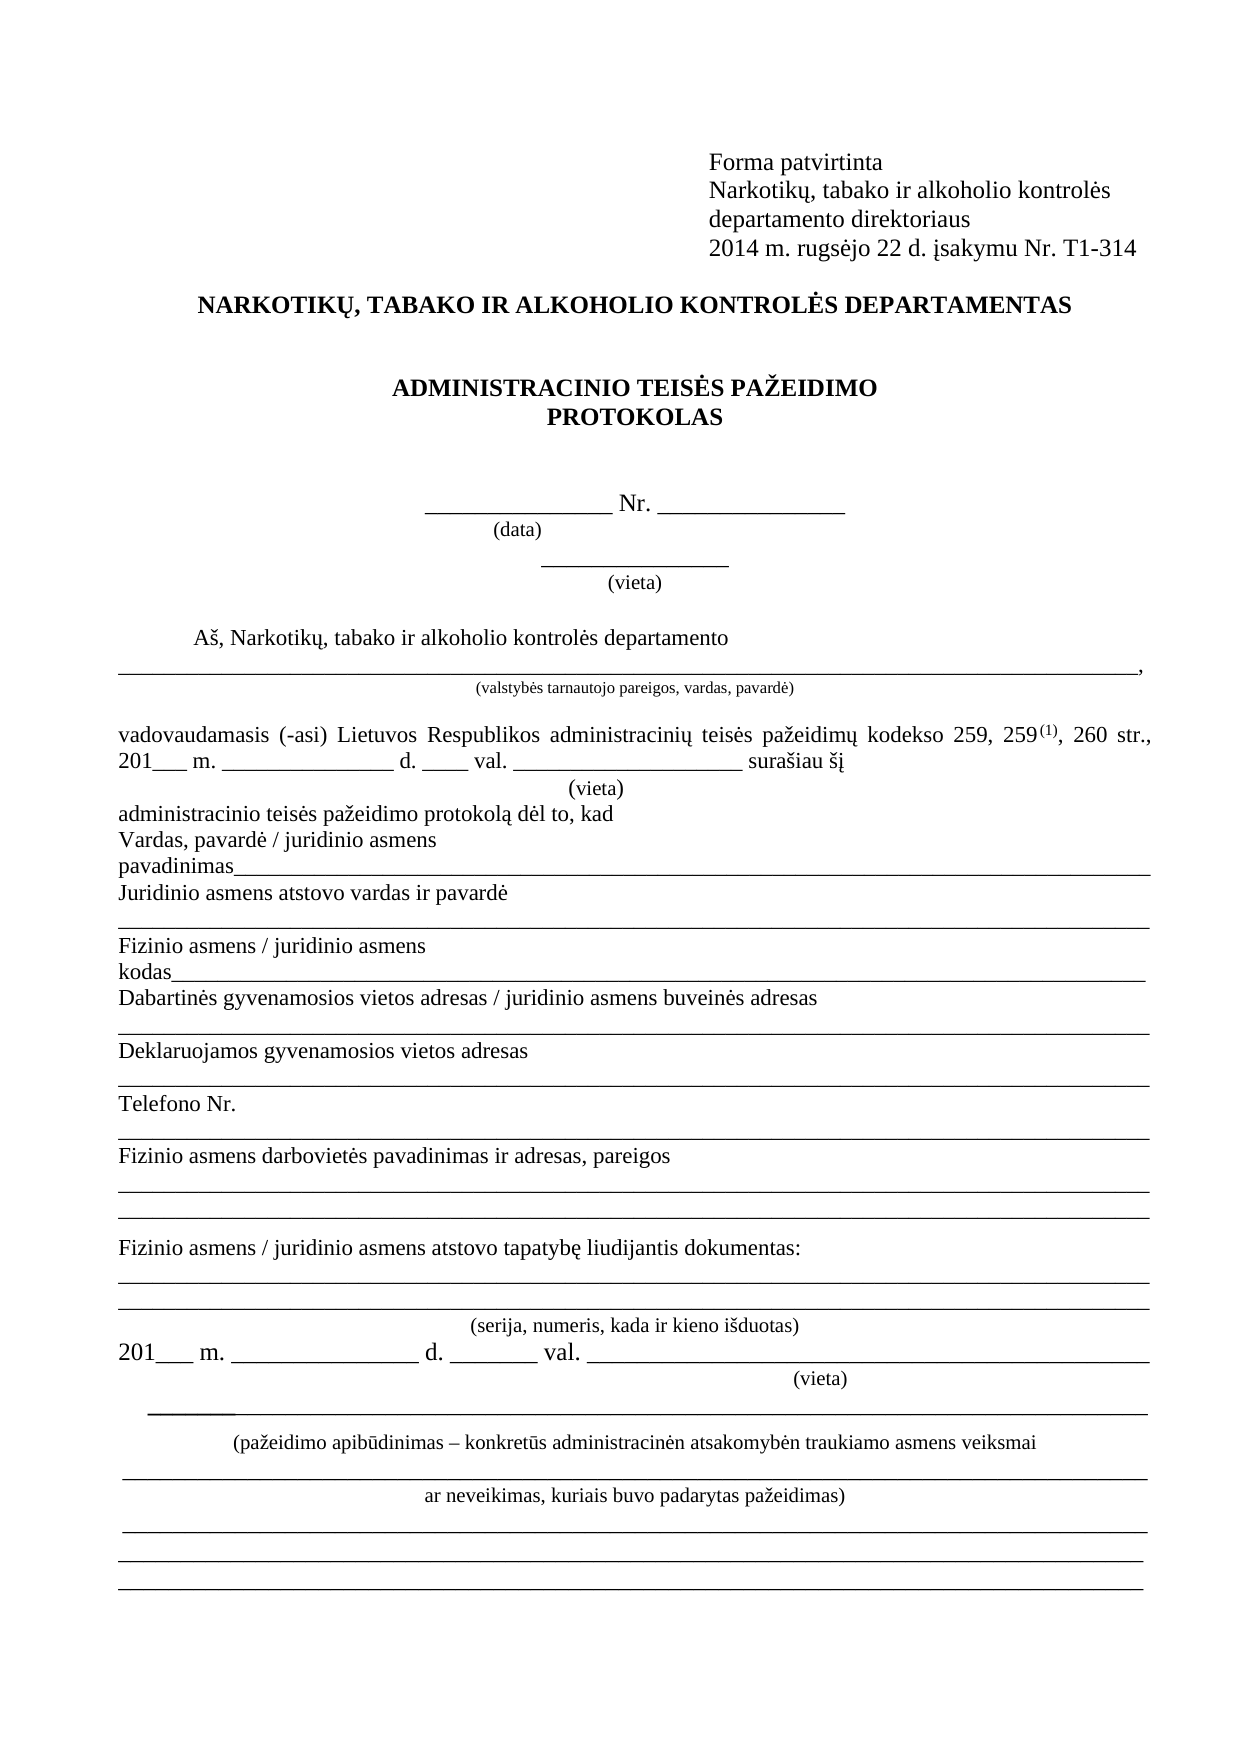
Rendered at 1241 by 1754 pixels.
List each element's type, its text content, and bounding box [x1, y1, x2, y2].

text Narkotikų, tabako ir alkoholio kontrolės [118, 176, 1152, 204]
text 201___ m. _______________ d. _______ val. _____________________________________________ [118, 1337, 1152, 1365]
text Vardas, pavardė / juridinio asmens pavadinimas________________________________________________________________________________ [118, 826, 1152, 879]
text ________________________________________________________________________________ [148, 1389, 1152, 1418]
text ____________________________________________________________________________________________________________________________________________________________________ [118, 1536, 1152, 1593]
text (serija, numeris, kada ir kieno išduotas) [118, 1313, 1152, 1337]
text Telefono Nr. __________________________________________________________________________________________ [118, 1090, 1152, 1142]
text (vieta) [118, 1365, 1152, 1389]
text Fizinio asmens / juridinio asmens kodas_____________________________________________________________________________________ [118, 932, 1152, 984]
text 2014 m. rugsėjo 22 d. įsakymu Nr. T1-314 [118, 233, 1152, 262]
text Aš, Narkotikų, tabako ir alkoholio kontrolės departamento _________________________________________________________________________________________, [118, 622, 1152, 678]
text Juridinio asmens atstovo vardas ir pavardė __________________________________________________________________________________________ [118, 879, 1152, 932]
text (pažeidimo apibūdinimas – konkretūs administracinėn atsakomybėn traukiamo asmens veiksmai [118, 1430, 1152, 1454]
text Deklaruojamos gyvenamosios vietos adresas __________________________________________________________________________________________ [118, 1037, 1152, 1090]
text __________________________________________________________________________________________ [118, 1286, 1152, 1313]
text NARKOTIKŲ, TABAKO IR ALKOHOLIO KONTROLĖS DEPARTAMENTAS [118, 291, 1152, 319]
text (vieta) [118, 773, 1152, 800]
text Dabartinės gyvenamosios vietos adresas / juridinio asmens buveinės adresas __________________________________________________________________________________________ [118, 984, 1152, 1037]
text ar neveikimas, kuriais buvo padarytas pažeidimas) [118, 1483, 1152, 1507]
text Forma patvirtinta [118, 147, 1152, 176]
text Fizinio asmens / juridinio asmens atstovo tapatybę liudijantis dokumentas: __________________________________________________________________________________________ [118, 1233, 1152, 1286]
text ADMINISTRACINIO TEISĖS PAŽEIDIMO [118, 373, 1152, 402]
text __________________________________________________________________________________ [118, 1454, 1152, 1483]
text vadovaudamasis (-asi) Lietuvos Respublikos administracinių teisės pažeidimų kodekso 259, 259(1), 260 str., 201___ m. _______________ d. ____ val. ____________________ surašiau šį [118, 721, 1152, 773]
text PROTOKOLAS [118, 402, 1152, 431]
text __________________________________________________________________________________________ [118, 1195, 1152, 1222]
text _______________ [118, 541, 1152, 570]
text __________________________________________________________________________________ [118, 1507, 1152, 1536]
text (vieta) [118, 570, 1152, 594]
text _______________ Nr. _______________ [118, 488, 1152, 517]
text (data) [118, 517, 1152, 541]
text administracinio teisės pažeidimo protokolą dėl to, kad [118, 800, 1152, 826]
text Fizinio asmens darbovietės pavadinimas ir adresas, pareigos __________________________________________________________________________________________ [118, 1142, 1152, 1195]
text (valstybės tarnautojo pareigos, vardas, pavardė) [118, 678, 1152, 697]
text departamento direktoriaus [118, 204, 1152, 233]
